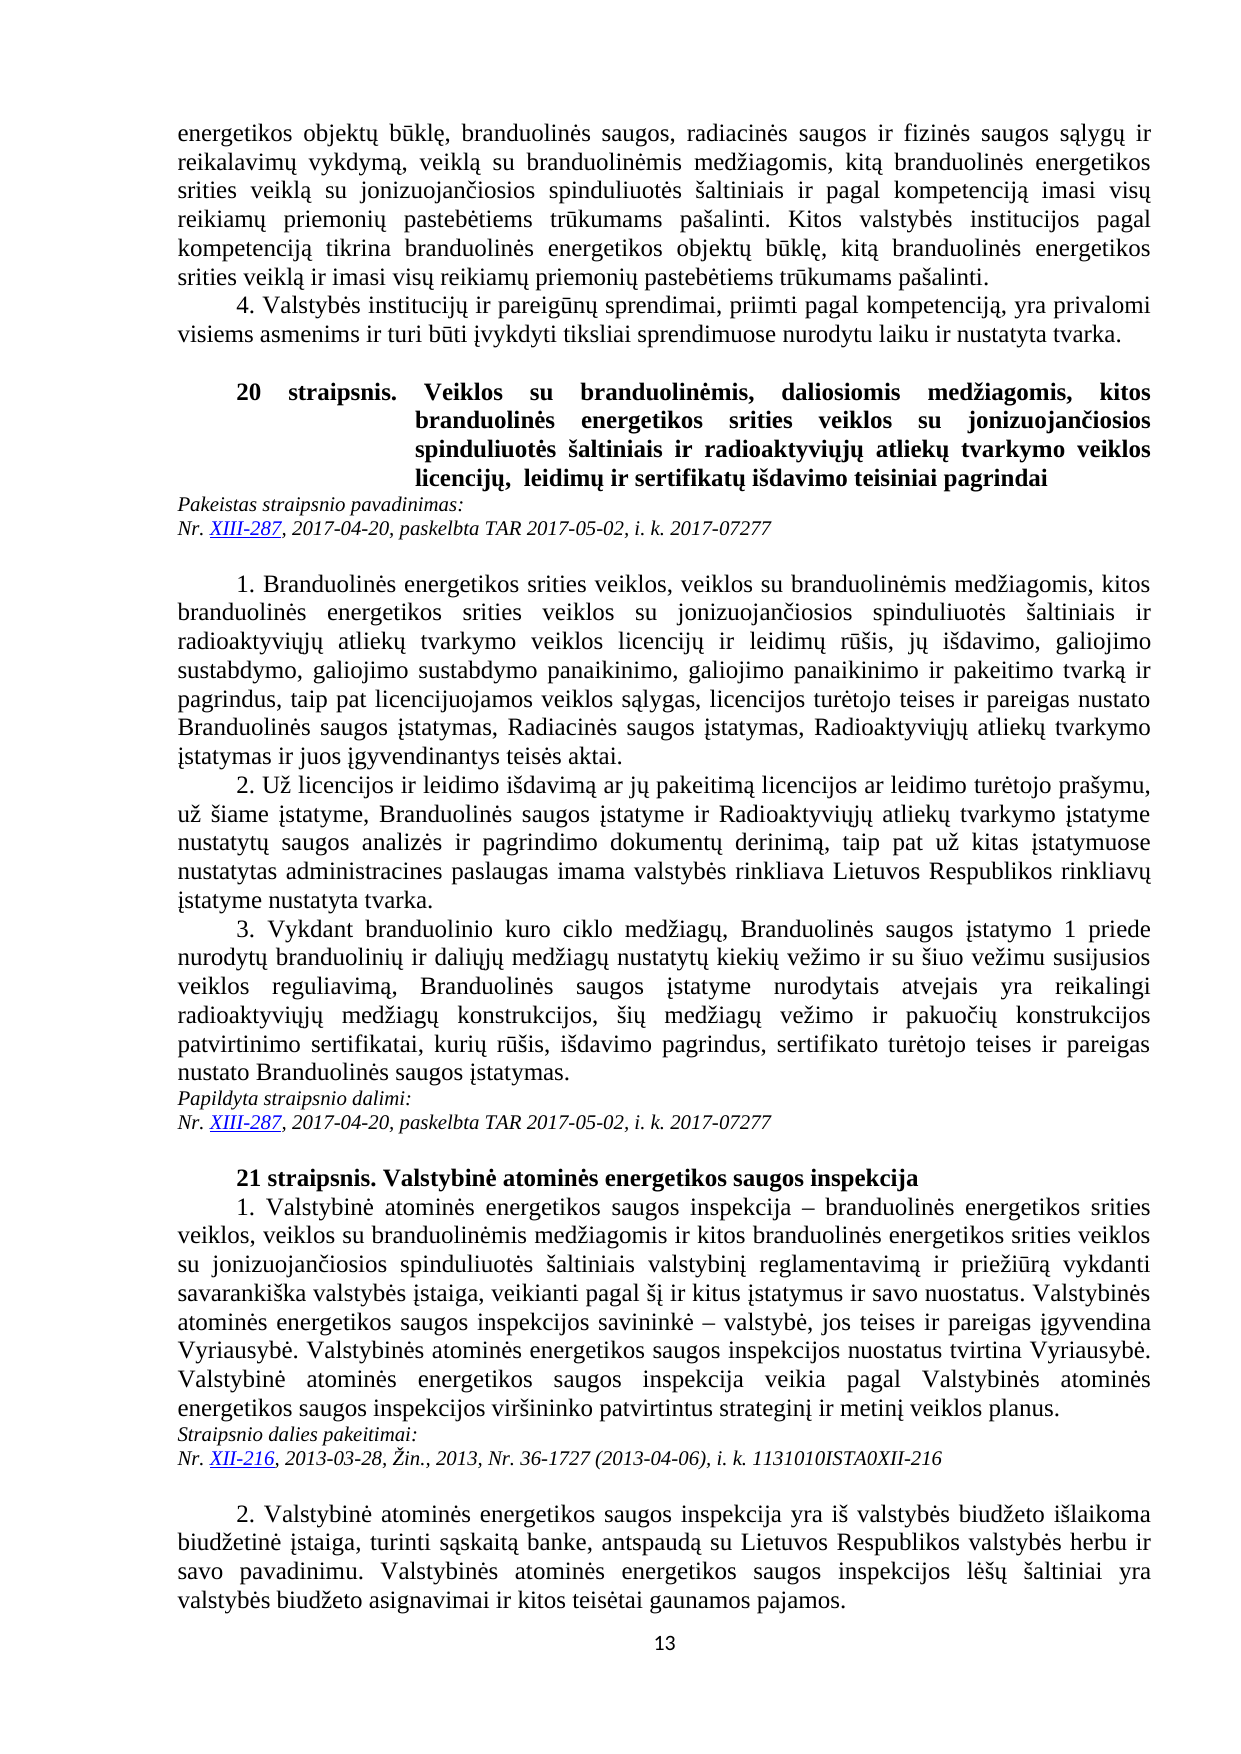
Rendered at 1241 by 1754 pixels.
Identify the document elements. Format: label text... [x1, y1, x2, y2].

text 1. Valstybinė atominės energetikos saugos inspekcija – branduolinės energetikos srities veiklos, veiklos su branduolinėmis medžiagomis ir kitos branduolinės energetikos srities veiklos su jonizuojančiosios spinduliuotės šaltiniais valstybinį reglamentavimą ir priežiūrą vykdanti savarankiška valstybės įstaiga, veikianti pagal šį ir kitus įstatymus ir savo nuostatus. Valstybinės atominės energetikos saugos inspekcijos savininkė – valstybė, jos teises ir pareigas įgyvendina Vyriausybė. Valstybinės atominės energetikos saugos inspekcijos nuostatus tvirtina Vyriausybė. Valstybinė atominės energetikos saugos inspekcija veikia pagal Valstybinės atominės energetikos saugos inspekcijos viršininko patvirtintus strateginį ir metinį veiklos planus. [177, 1192, 1152, 1422]
text 4. Valstybės institucijų ir pareigūnų sprendimai, priimti pagal kompetenciją, yra privalomi visiems asmenims ir turi būti įvykdyti tiksliai sprendimuose nurodytu laiku ir nustatyta tvarka. [177, 291, 1152, 348]
text Nr. XIII-287, 2017-04-20, paskelbta TAR 2017-05-02, i. k. 2017-07277 [177, 1110, 1152, 1134]
text 2. Valstybinė atominės energetikos saugos inspekcija yra iš valstybės biudžeto išlaikoma biudžetinė įstaiga, turinti sąskaitą banke, antspaudą su Lietuvos Respublikos valstybės herbu ir savo pavadinimu. Valstybinės atominės energetikos saugos inspekcijos lėšų šaltiniai yra valstybės biudžeto asignavimai ir kitos teisėtai gaunamos pajamos. [177, 1499, 1152, 1614]
text Nr. XIII-287, 2017-04-20, paskelbta TAR 2017-05-02, i. k. 2017-07277 [177, 516, 1152, 540]
text 1. Branduolinės energetikos srities veiklos, veiklos su branduolinėmis medžiagomis, kitos branduolinės energetikos srities veiklos su jonizuojančiosios spinduliuotės šaltiniais ir radioaktyviųjų atliekų tvarkymo veiklos licencijų ir leidimų rūšis, jų išdavimo, galiojimo sustabdymo, galiojimo sustabdymo panaikinimo, galiojimo panaikinimo ir pakeitimo tvarką ir pagrindus, taip pat licencijuojamos veiklos sąlygas, licencijos turėtojo teises ir pareigas nustato Branduolinės saugos įstatymas, Radiacinės saugos įstatymas, Radioaktyviųjų atliekų tvarkymo įstatymas ir juos įgyvendinantys teisės aktai. [177, 569, 1152, 770]
text energetikos objektų būklę, branduolinės saugos, radiacinės saugos ir fizinės saugos sąlygų ir reikalavimų vykdymą, veiklą su branduolinėmis medžiagomis, kitą branduolinės energetikos srities veiklą su jonizuojančiosios spinduliuotės šaltiniais ir pagal kompetenciją imasi visų reikiamų priemonių pastebėtiems trūkumams pašalinti. Kitos valstybės institucijos pagal kompetenciją tikrina branduolinės energetikos objektų būklę, kitą branduolinės energetikos srities veiklą ir imasi visų reikiamų priemonių pastebėtiems trūkumams pašalinti. [177, 118, 1152, 291]
text Pakeistas straipsnio pavadinimas: [177, 492, 1152, 516]
text Papildyta straipsnio dalimi: [177, 1086, 1152, 1110]
text 2. Už licencijos ir leidimo išdavimą ar jų pakeitimą licencijos ar leidimo turėtojo prašymu, už šiame įstatyme, Branduolinės saugos įstatyme ir Radioaktyviųjų atliekų tvarkymo įstatyme nustatytų saugos analizės ir pagrindimo dokumentų derinimą, taip pat už kitas įstatymuose nustatytas administracines paslaugas imama valstybės rinkliava Lietuvos Respublikos rinkliavų įstatyme nustatyta tvarka. [177, 770, 1152, 914]
text Nr. XII-216, 2013-03-28, Žin., 2013, Nr. 36-1727 (2013-04-06), i. k. 1131010ISTA0XII-216 [177, 1446, 1152, 1470]
text 3. Vykdant branduolinio kuro ciklo medžiagų, Branduolinės saugos įstatymo 1 priede nurodytų branduolinių ir daliųjų medžiagų nustatytų kiekių vežimo ir su šiuo vežimu susijusios veiklos reguliavimą, Branduolinės saugos įstatyme nurodytais atvejais yra reikalingi radioaktyviųjų medžiagų konstrukcijos, šių medžiagų vežimo ir pakuočių konstrukcijos patvirtinimo sertifikatai, kurių rūšis, išdavimo pagrindus, sertifikato turėtojo teises ir pareigas nustato Branduolinės saugos įstatymas. [177, 914, 1152, 1086]
text 20 straipsnis. Veiklos su branduolinėmis, daliosiomis medžiagomis, kitos branduolinės energetikos srities veiklos su jonizuojančiosios spinduliuotės šaltiniais ir radioaktyviųjų atliekų tvarkymo veiklos licencijų, leidimų ir sertifikatų išdavimo teisiniai pagrindai [236, 377, 1152, 492]
text Straipsnio dalies pakeitimai: [177, 1422, 1152, 1446]
text 21 straipsnis. Valstybinė atominės energetikos saugos inspekcija [177, 1163, 1152, 1192]
